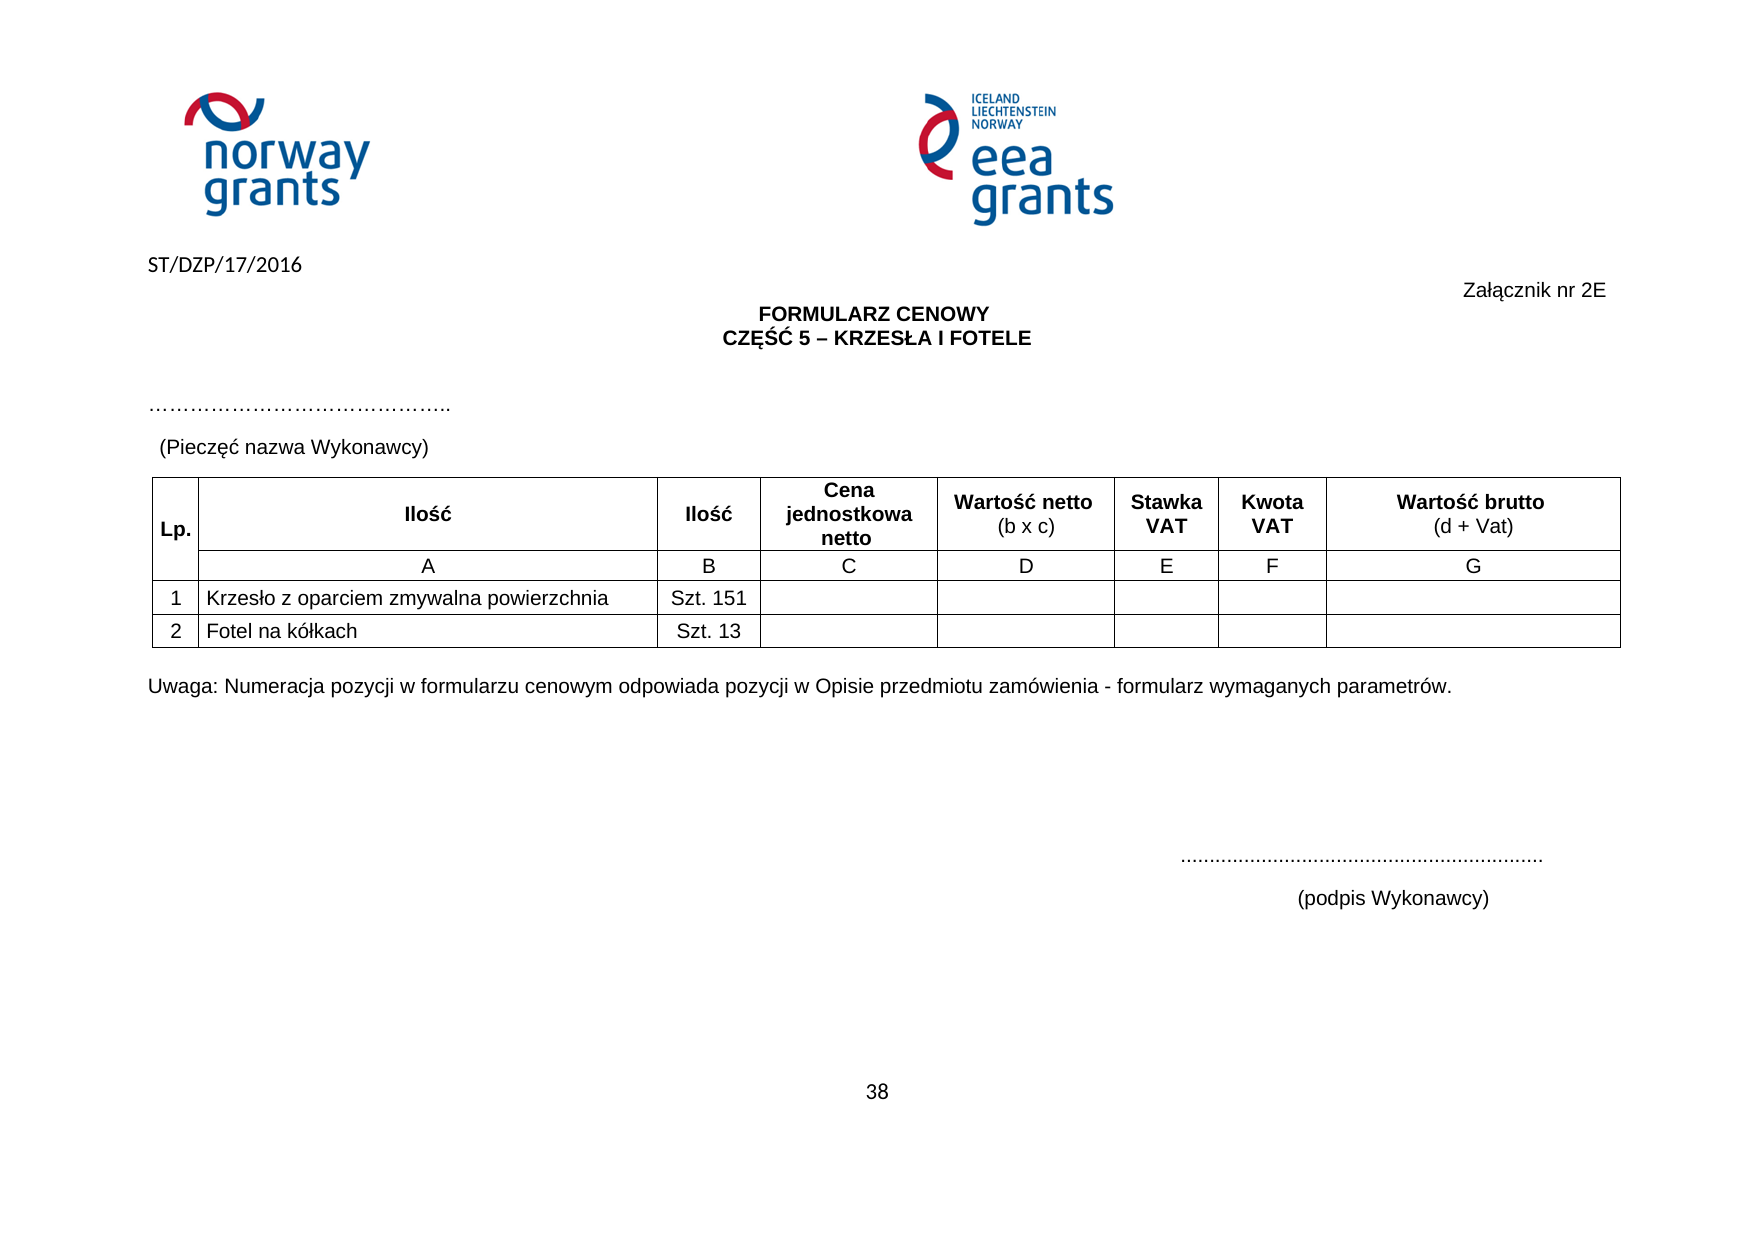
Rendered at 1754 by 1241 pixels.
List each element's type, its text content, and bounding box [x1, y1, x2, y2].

table_cell E [1115, 551, 1218, 580]
table_header Stawka VAT [1115, 478, 1218, 550]
table_cell Szt. 151 [658, 581, 760, 614]
text (Pieczęć nazwa Wykonawcy) [148, 434, 1606, 458]
table_header Wartość brutto (d + Vat) [1327, 478, 1620, 550]
table_cell [1327, 581, 1620, 614]
table_header Cena jednostkowa netto [761, 478, 937, 550]
table_cell A [199, 551, 657, 580]
table_cell [761, 581, 937, 614]
table_cell [1115, 581, 1218, 614]
table_header Ilość [658, 478, 760, 550]
text Uwaga: Numeracja pozycji w formularzu cenowym odpowiada pozycji w Opisie przedmiotu zamówienia - formularz wymaganych parametrów. [148, 648, 1606, 698]
table_cell [1219, 581, 1326, 614]
table_cell [1327, 615, 1620, 647]
text FORMULARZ CENOWY [148, 302, 1606, 326]
table_header Lp. [153, 478, 198, 580]
text …………………………………….. [148, 392, 1606, 416]
table_cell Szt. 13 [658, 615, 760, 647]
table_header Wartość netto (b x c) [938, 478, 1114, 550]
table_header Kwota VAT [1219, 478, 1326, 550]
table_cell B [658, 551, 760, 580]
table_cell F [1219, 551, 1326, 580]
table_cell Fotel na kółkach [199, 615, 657, 647]
table_cell G [1327, 551, 1620, 580]
table_header Ilość [199, 478, 657, 550]
table_cell 1 [153, 581, 198, 614]
text (podpis Wykonawcy) [1106, 885, 1606, 909]
table_cell Krzesło z oparciem zmywalna powierzchnia [199, 581, 657, 614]
text ............................................................... [1106, 843, 1606, 867]
table_cell [938, 615, 1114, 647]
table_cell D [938, 551, 1114, 580]
table_cell C [761, 551, 937, 580]
table_cell 2 [153, 615, 198, 647]
table_cell [761, 615, 937, 647]
table_cell [1219, 615, 1326, 647]
table_cell [938, 581, 1114, 614]
text CZĘŚĆ 5 – KRZESŁA I FOTELE [148, 326, 1606, 350]
table_cell [1115, 615, 1218, 647]
text Załącznik nr 2E [148, 278, 1606, 302]
